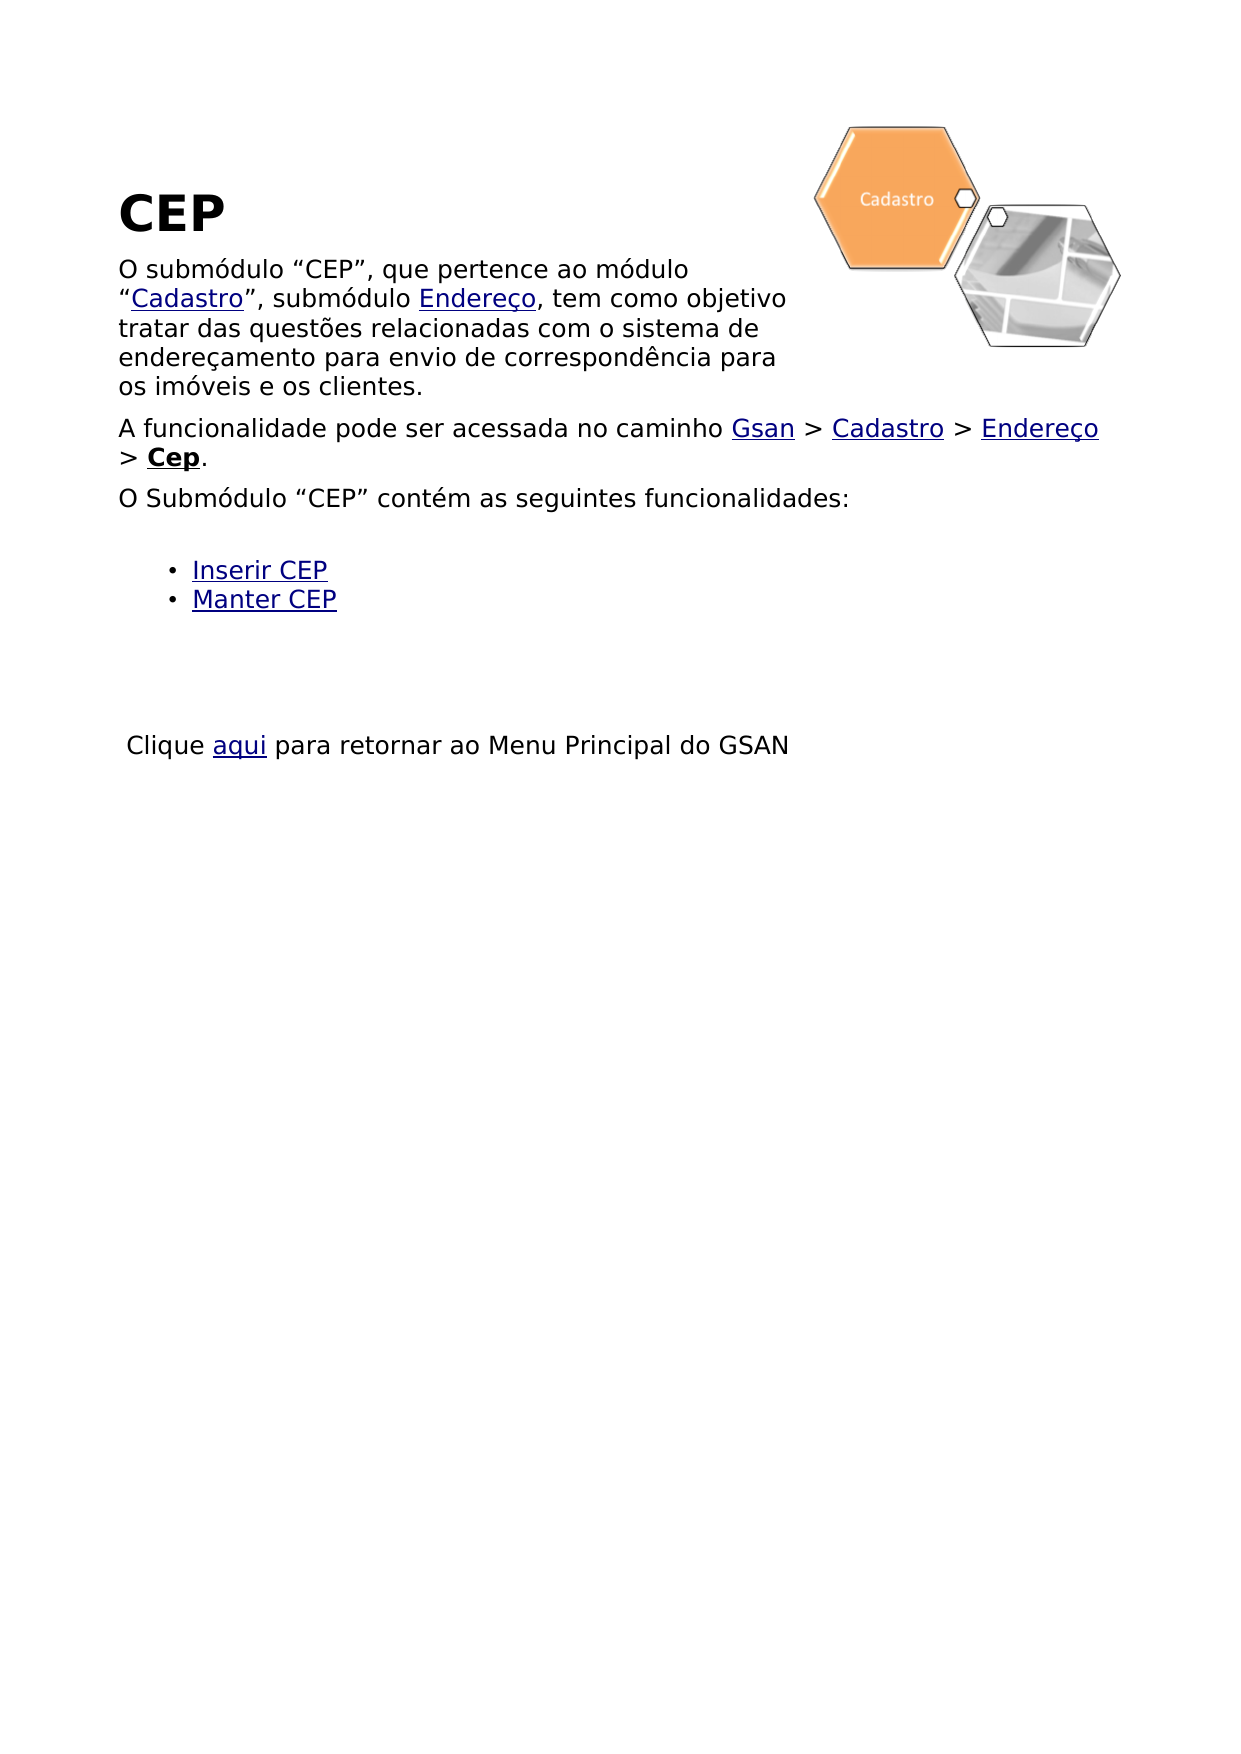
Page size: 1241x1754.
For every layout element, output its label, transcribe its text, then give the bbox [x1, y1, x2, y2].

list Inserir CEP [177, 556, 1122, 585]
list Manter CEP [177, 585, 1122, 614]
picture [809, 118, 1123, 353]
subtitle CEP [118, 185, 809, 243]
text A funcionalidade pode ser acessada no caminho Gsan > Cadastro > Endereço > Cep. [118, 414, 1122, 472]
text Clique aqui para retornar ao Menu Principal do GSAN [118, 644, 1122, 760]
text O submódulo “CEP”, que pertence ao módulo “Cadastro”, submódulo Endereço, tem como objetivo tratar das questões relacionadas com o sistema de endereçamento para envio de correspondência para os imóveis e os clientes. [118, 256, 1122, 401]
text O Submódulo “CEP” contém as seguintes funcionalidades: [118, 485, 1122, 514]
